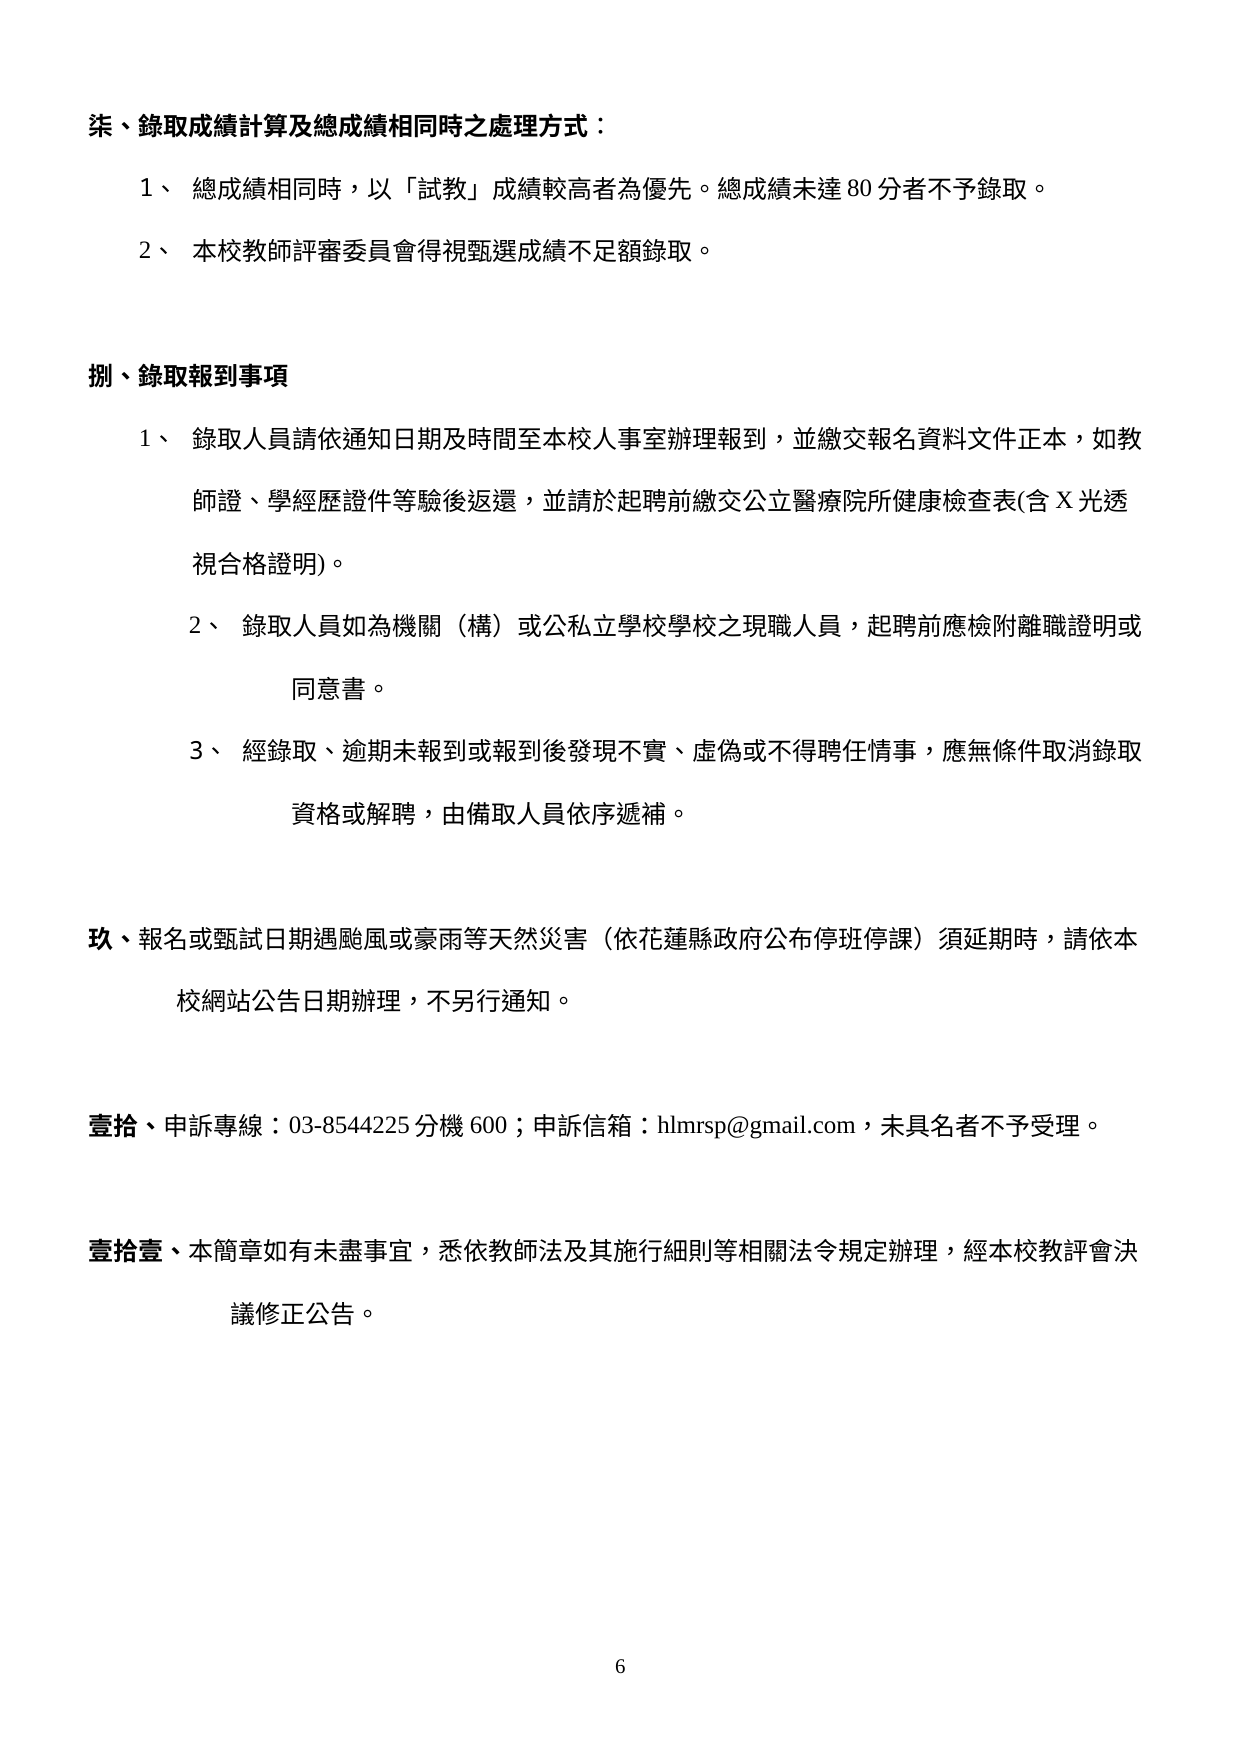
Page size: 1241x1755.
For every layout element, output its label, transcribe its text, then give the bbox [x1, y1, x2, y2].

list 錄取報到事項 [89, 333, 1152, 396]
list 報名或甄試日期遇颱風或豪雨等天然災害（依花蓮縣政府公布停班停課）須延期時，請依本校網站公告日期辦理，不另行通知。 [89, 896, 1152, 1021]
list 申訴專線：03-8544225分機600；申訴信箱：hlmrsp@gmail.com，未具名者不予受理。 [89, 1083, 1152, 1146]
list 錄取人員如為機關（構）或公私立學校學校之現職人員，起聘前應檢附離職證明或同意書。 [189, 583, 1152, 708]
list 錄取成績計算及總成績相同時之處理方式： [89, 83, 1152, 146]
list 經錄取、逾期未報到或報到後發現不實、虛偽或不得聘任情事，應無條件取消錄取資格或解聘，由備取人員依序遞補。 [189, 708, 1152, 833]
list 本校教師評審委員會得視甄選成績不足額錄取。 [139, 208, 1152, 271]
list 本簡章如有未盡事宜，悉依教師法及其施行細則等相關法令規定辦理，經本校教評會決議修正公告。 [89, 1208, 1152, 1333]
list 總成績相同時，以「試教」成績較高者為優先。總成績未達80分者不予錄取。 [139, 146, 1152, 208]
list 錄取人員請依通知日期及時間至本校人事室辦理報到，並繳交報名資料文件正本，如教師證、學經歷證件等驗後返還，並請於起聘前繳交公立醫療院所健康檢查表(含X光透視合格證明)。 [139, 396, 1152, 583]
